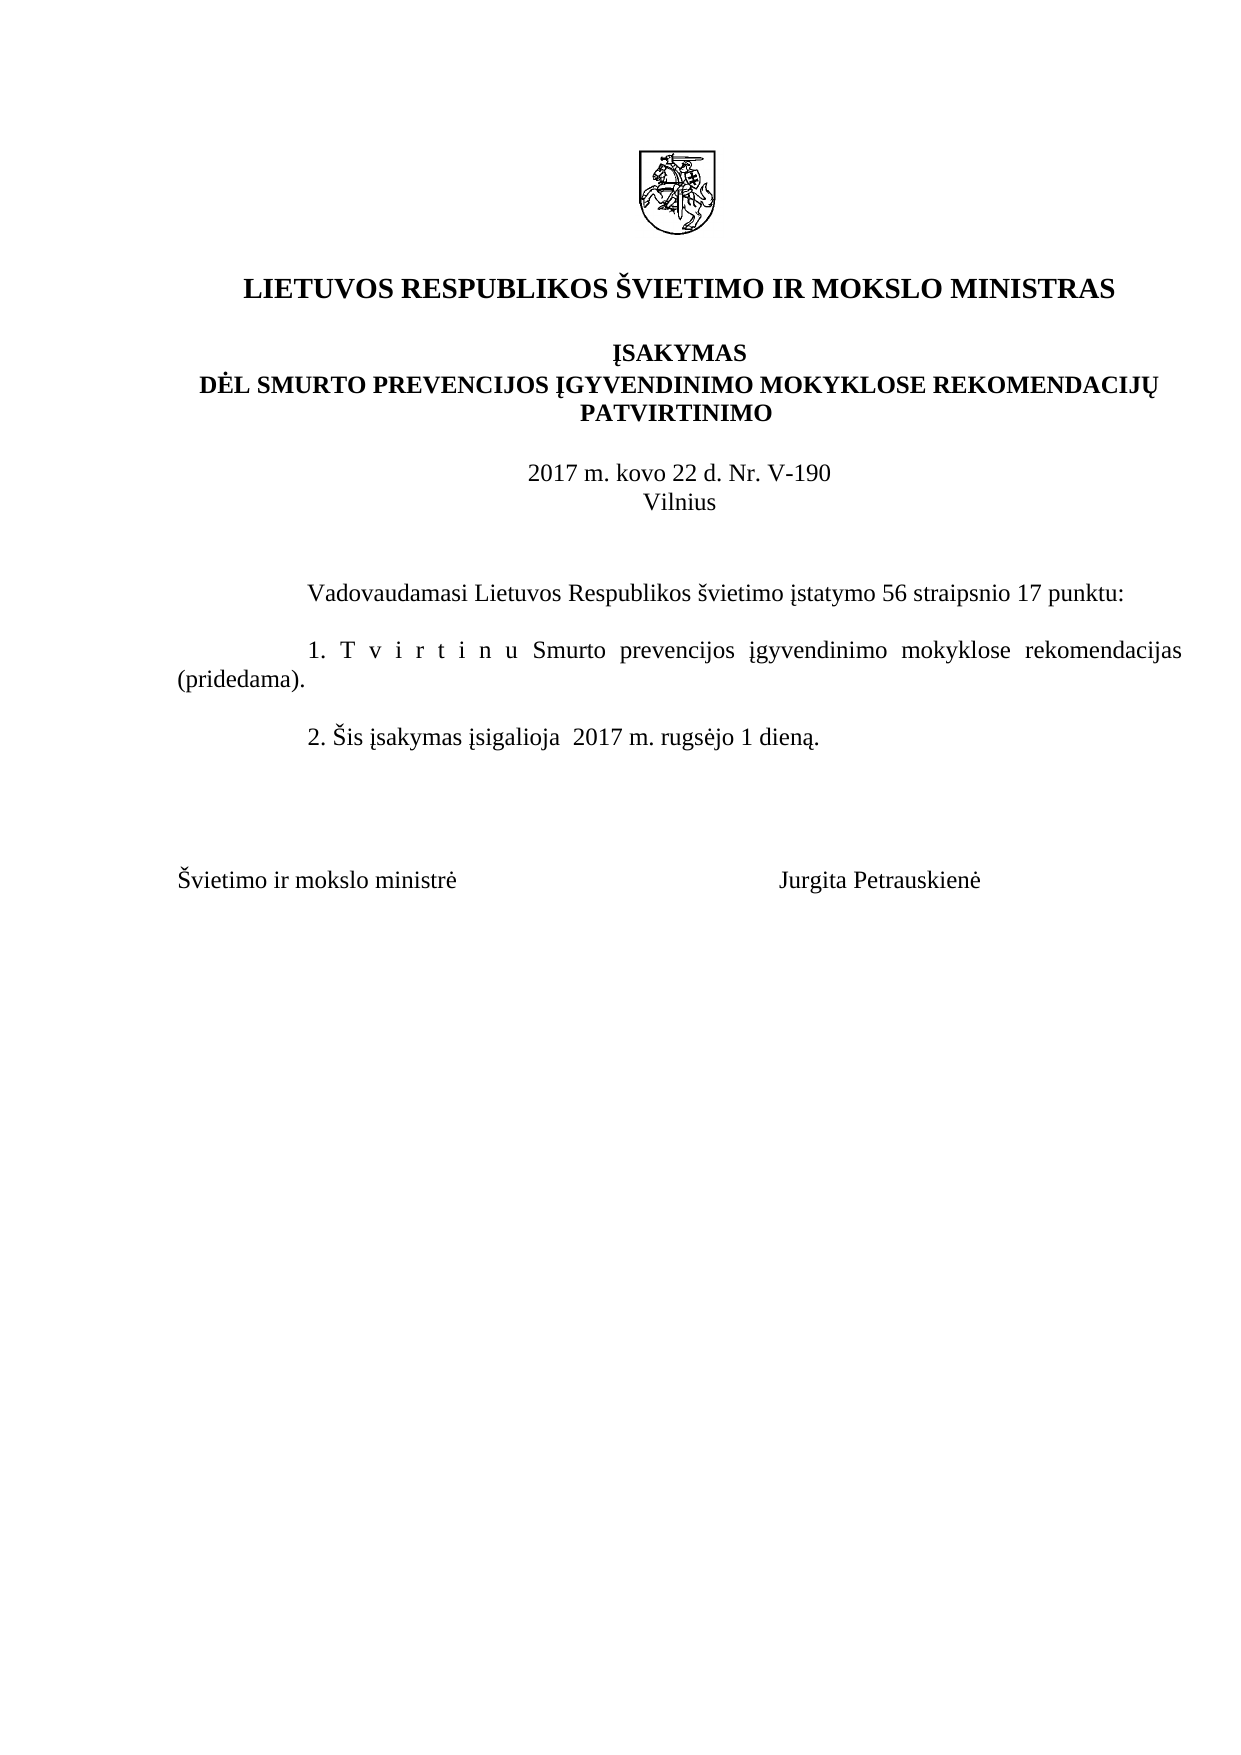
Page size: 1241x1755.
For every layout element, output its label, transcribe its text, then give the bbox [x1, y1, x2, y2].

text 2. Šis įsakymas įsigalioja 2017 m. rugsėjo 1 dieną. [177, 722, 1182, 751]
text DĖL SMURTO PREVENCIJOS ĮGYVENDINIMO MOKYKLOSE REKOMENDACIJŲ PATVIRTINIMO [177, 370, 1182, 427]
text LIETUVOS RESPUBLIKOS ŠVIETIMO IR MOKSLO MINISTRAS [177, 271, 1182, 305]
text 1. T v i r t i n u Smurto prevencijos įgyvendinimo mokyklose rekomendacijas (pridedama). [177, 636, 1182, 693]
text 2017 m. kovo 22 d. Nr. V-190 [177, 458, 1182, 487]
text ĮSAKYMAS [177, 338, 1182, 367]
text Švietimo ir mokslo ministrė Jurgita Petrauskienė [177, 866, 1182, 894]
text Vilnius [177, 487, 1182, 516]
text Vadovaudamasi Lietuvos Respublikos švietimo įstatymo 56 straipsnio 17 punktu: [177, 578, 1182, 607]
